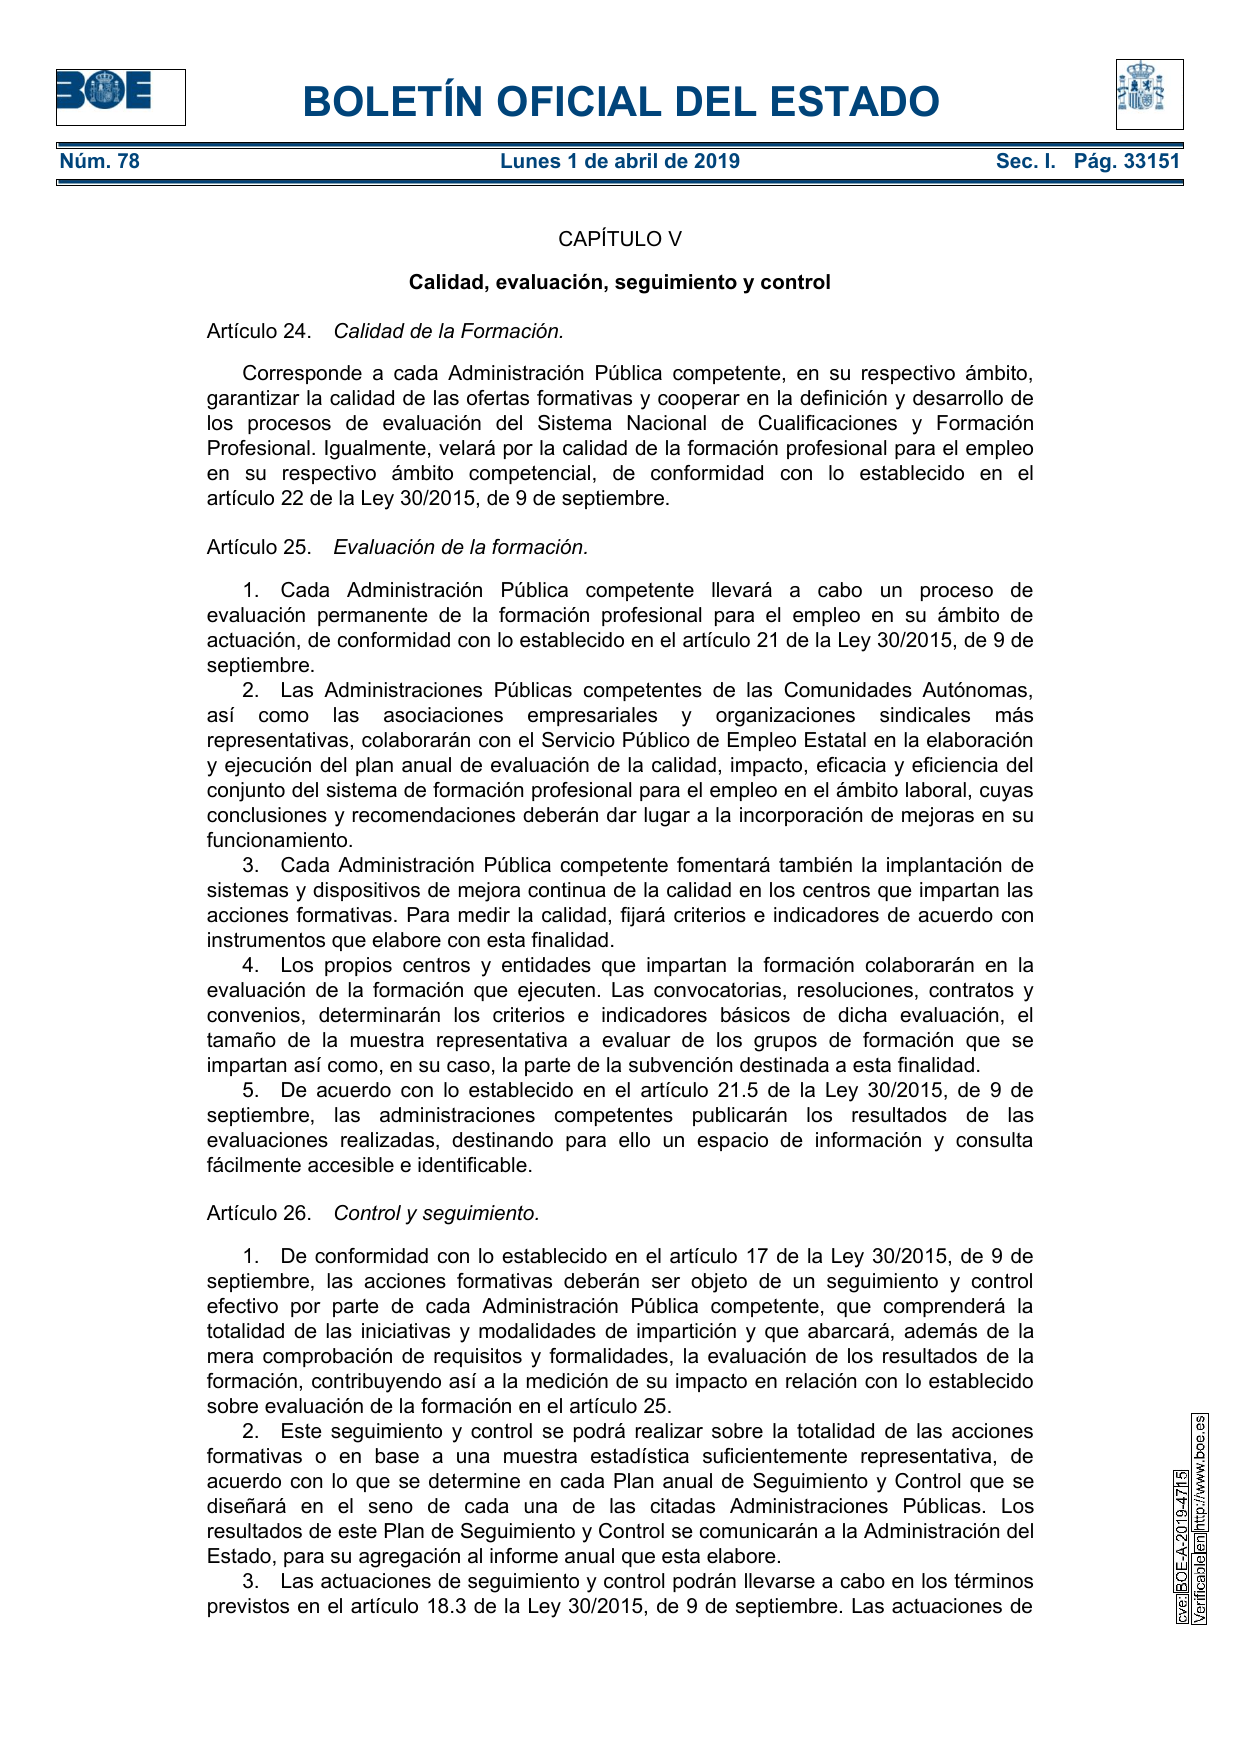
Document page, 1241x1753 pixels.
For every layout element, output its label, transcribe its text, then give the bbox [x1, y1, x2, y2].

text Este seguimiento y control se podrá realizar sobre la totalidad de las acciones [280, 1420, 1058, 1443]
picture [1192, 1414, 1208, 1531]
text 5. [242, 1078, 280, 1102]
picture [1192, 1554, 1206, 1624]
text Las actuaciones de seguimiento y control podrán llevarse a cabo en los términos [280, 1570, 1058, 1593]
picture [1174, 1487, 1188, 1592]
picture [57, 143, 1183, 148]
text evaluación permanente de la formación profesional para el empleo en su ámbito de [207, 603, 1058, 627]
text tamaño de la muestra representativa a evaluar de los grupos de formación que se [207, 1028, 1058, 1052]
text previstos en el artículo 18.3 de la Ley 30/2015, de 9 de septiembre. Las actuaciones de [207, 1595, 1058, 1618]
text los procesos de evaluación del Sistema Nacional de Cualificaciones y Formación [207, 412, 1058, 435]
text organizaciones sindicales más [717, 703, 1058, 727]
text 1. [242, 578, 280, 602]
text Profesional. Igualmente, velará por la calidad de la formación profesional para el empleo [207, 437, 1058, 460]
text formación, contribuyendo así a la medición de su impacto en relación con lo establecido [207, 1370, 1058, 1393]
text sistemas y dispositivos de mejora continua de la calidad en los centros que impartan las [207, 878, 1058, 902]
text Cada Administración Pública competente llevará a cabo un proceso de [280, 578, 1058, 602]
picture [1195, 1534, 1206, 1552]
text Sec. I. Pág. 33151 [996, 150, 1206, 173]
text impartan así como, en su caso, la parte de la subvención destinada a esta finalidad. [207, 1053, 1058, 1077]
text conclusiones y recomendaciones deberán dar lugar a la incorporación de mejoras en su [207, 803, 1058, 827]
text garantizar la calidad de las ofertas formativas y cooperar en la definición y desarrollo de [207, 387, 1058, 410]
text Calidad, evaluación, seguimiento y control [409, 271, 856, 294]
text representativas, colaborarán con el Servicio Público de Empleo Estatal en la elaboración [207, 728, 1058, 752]
text así como las asociaciones empresariales [207, 703, 681, 727]
text CAPÍTULO V [558, 228, 707, 251]
text 2. [242, 1420, 280, 1443]
text septiembre, las administraciones competentes publicarán los resultados de las [207, 1103, 1058, 1127]
text Artículo 24. Calidad de la Formación. [207, 319, 589, 343]
picture [1117, 60, 1183, 129]
text Las Administraciones Públicas competentes de las Comunidades Autónomas, [280, 678, 1058, 702]
text De conformidad con lo establecido en el artículo 17 de la Ley 30/2015, de 9 de [280, 1245, 1058, 1268]
text 2. [242, 678, 280, 702]
text y ejecución del plan anual de evaluación de la calidad, impacto, eficacia y eficiencia del [207, 753, 1058, 777]
picture [57, 70, 185, 125]
text formativas o en base a una muestra estadística suficientemente representativa, de [207, 1445, 1058, 1468]
text convenios, determinarán los criterios e indicadores básicos de dicha evaluación, el [207, 1003, 1058, 1027]
text De acuerdo con lo establecido en el artículo 21.5 de la Ley 30/2015, de 9 de [280, 1078, 1058, 1102]
text Estado, para su agregación al informe anual que esta elabore. [207, 1545, 1058, 1568]
text resultados de este Plan de Seguimiento y Control se comunicarán a la Administración del [207, 1520, 1058, 1543]
picture [57, 180, 1183, 185]
text Los propios centros y entidades que impartan la formación colaborarán en la [280, 953, 1058, 977]
text Artículo 25. Evaluación de la formación. [207, 536, 614, 559]
text acciones formativas. Para medir la calidad, fijará criterios e indicadores de acuerdo con [207, 903, 1058, 927]
text BOLETÍN OFICIAL DEL ESTADO [302, 79, 965, 126]
text 1. [242, 1245, 280, 1268]
text y [681, 703, 717, 727]
text septiembre, las acciones formativas deberán ser objeto de un seguimiento y control [207, 1270, 1058, 1293]
text instrumentos que elabore con esta finalidad. [207, 928, 1058, 952]
text Corresponde a cada Administración Pública competente, en su respectivo ámbito, [242, 362, 1058, 385]
picture [1174, 1471, 1188, 1486]
text evaluación de la formación que ejecuten. Las convocatorias, resoluciones, contratos y [207, 978, 1058, 1002]
text totalidad de las iniciativas y modalidades de impartición y que abarcará, además de la [207, 1320, 1058, 1343]
text Núm. 78 [59, 150, 165, 173]
text efectivo por parte de cada Administración Pública competente, que comprenderá la [207, 1295, 1058, 1318]
text 3. [242, 1570, 280, 1593]
text Cada Administración Pública competente fomentará también la implantación de [280, 853, 1058, 877]
text evaluaciones realizadas, destinando para ello un espacio de información y consulta [207, 1128, 1058, 1152]
text acuerdo con lo que se determine en cada Plan anual de Seguimiento y Control que se [207, 1470, 1058, 1493]
text conjunto del sistema de formación profesional para el empleo en el ámbito laboral, cuyas [207, 778, 1058, 802]
text mera comprobación de requisitos y formalidades, la evaluación de los resultados de la [207, 1345, 1058, 1368]
text Lunes 1 de abril de 2019 [500, 150, 766, 173]
text septiembre. [207, 653, 1058, 677]
text fácilmente accesible e identificable. [207, 1153, 1058, 1177]
text funcionamiento. [207, 828, 1058, 852]
text 4. [242, 953, 280, 977]
text actuación, de conformidad con lo establecido en el artículo 21 de la Ley 30/2015, de 9 de [207, 628, 1058, 652]
text artículo 22 de la Ley 30/2015, de 9 de septiembre. [207, 487, 1058, 510]
text Artículo 26. Control y seguimiento. [207, 1202, 565, 1225]
picture [1177, 1595, 1188, 1623]
text diseñará en el seno de cada una de las citadas Administraciones Públicas. Los [207, 1495, 1058, 1518]
text en su respectivo ámbito competencial, de conformidad con lo establecido en el [207, 462, 1058, 485]
text sobre evaluación de la formación en el artículo 25. [207, 1395, 1058, 1418]
text 3. [242, 853, 280, 877]
